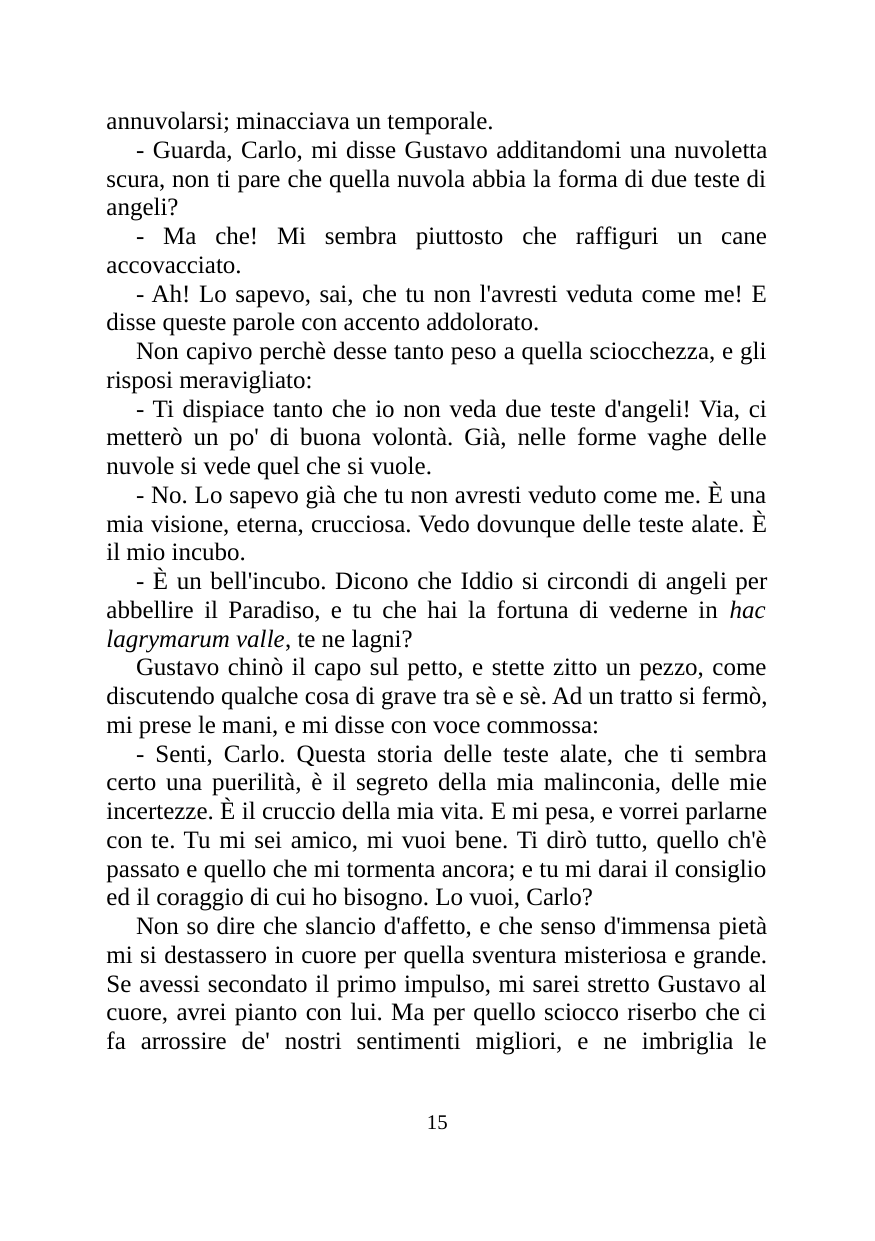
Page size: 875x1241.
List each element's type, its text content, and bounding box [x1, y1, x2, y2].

text - Senti, Carlo. Questa storia delle teste alate, che ti sembra certo una puerilità, è il segreto della mia malinconia, delle mie incertezze. È il cruccio della mia vita. E mi pesa, e vorrei parlarne con te. Tu mi sei amico, mi vuoi bene. Ti dirò tutto, quello ch'è passato e quello che mi tormenta ancora; e tu mi darai il consiglio ed il coraggio di cui ho bisogno. Lo vuoi, Carlo? [106, 739, 768, 911]
text Gustavo chinò il capo sul petto, e stette zitto un pezzo, come discutendo qualche cosa di grave tra sè e sè. Ad un tratto si fermò, mi prese le mani, e mi disse con voce commossa: [106, 652, 768, 739]
text - Guarda, Carlo, mi disse Gustavo additandomi una nuvoletta scura, non ti pare che quella nuvola abbia la forma di due teste di angeli? [106, 135, 768, 221]
text Non so dire che slancio d'affetto, e che senso d'immensa pietà mi si destassero in cuore per quella sventura misteriosa e grande. Se avessi secondato il primo impulso, mi sarei stretto Gustavo al cuore, avrei pianto con lui. Ma per quello sciocco riserbo che ci fa arrossire de' nostri sentimenti migliori, e ne imbriglia le [106, 911, 768, 1055]
text Non capivo perchè desse tanto peso a quella sciocchezza, e gli risposi meravigliato: [106, 336, 768, 394]
text - Ma che! Mi sembra piuttosto che raffiguri un cane accovacciato. [106, 221, 768, 279]
text - È un bell'incubo. Dicono che Iddio si circondi di angeli per abbellire il Paradiso, e tu che hai la fortuna di vederne in hac lagrymarum valle, te ne lagni? [106, 566, 768, 652]
text - No. Lo sapevo già che tu non avresti veduto come me. È una mia visione, eterna, crucciosa. Vedo dovunque delle teste alate. È il mio incubo. [106, 480, 768, 566]
text annuvolarsi; minacciava un temporale. [106, 106, 768, 135]
text - Ah! Lo sapevo, sai, che tu non l'avresti veduta come me! E disse queste parole con accento addolorato. [106, 279, 768, 336]
text - Ti dispiace tanto che io non veda due teste d'angeli! Via, ci metterò un po' di buona volontà. Già, nelle forme vaghe delle nuvole si vede quel che si vuole. [106, 394, 768, 480]
